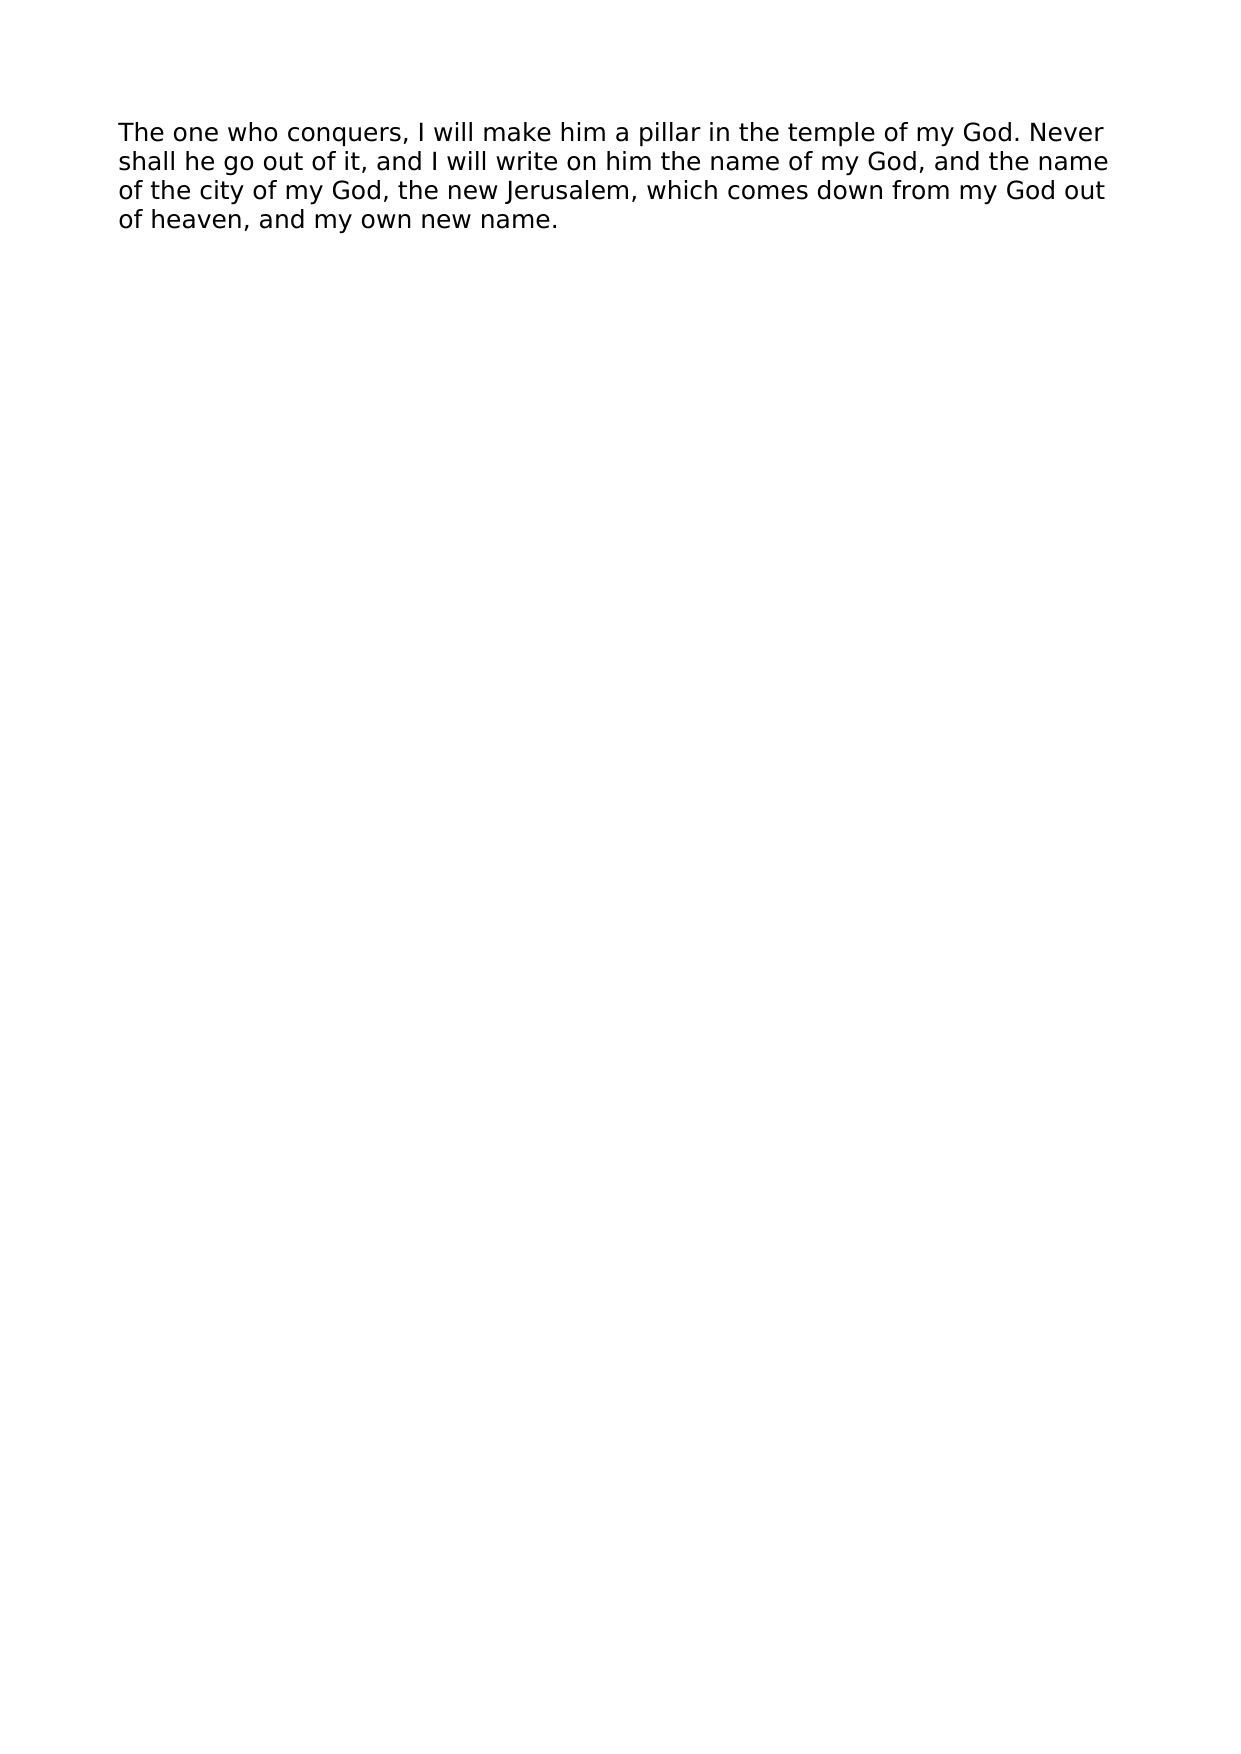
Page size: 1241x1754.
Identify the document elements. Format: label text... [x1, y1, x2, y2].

text The one who conquers, I will make him a pillar in the temple of my God. Never shall he go out of it, and I will write on him the name of my God, and the name of the city of my God, the new Jerusalem, which comes down from my God out of heaven, and my own new name. [118, 118, 1122, 235]
